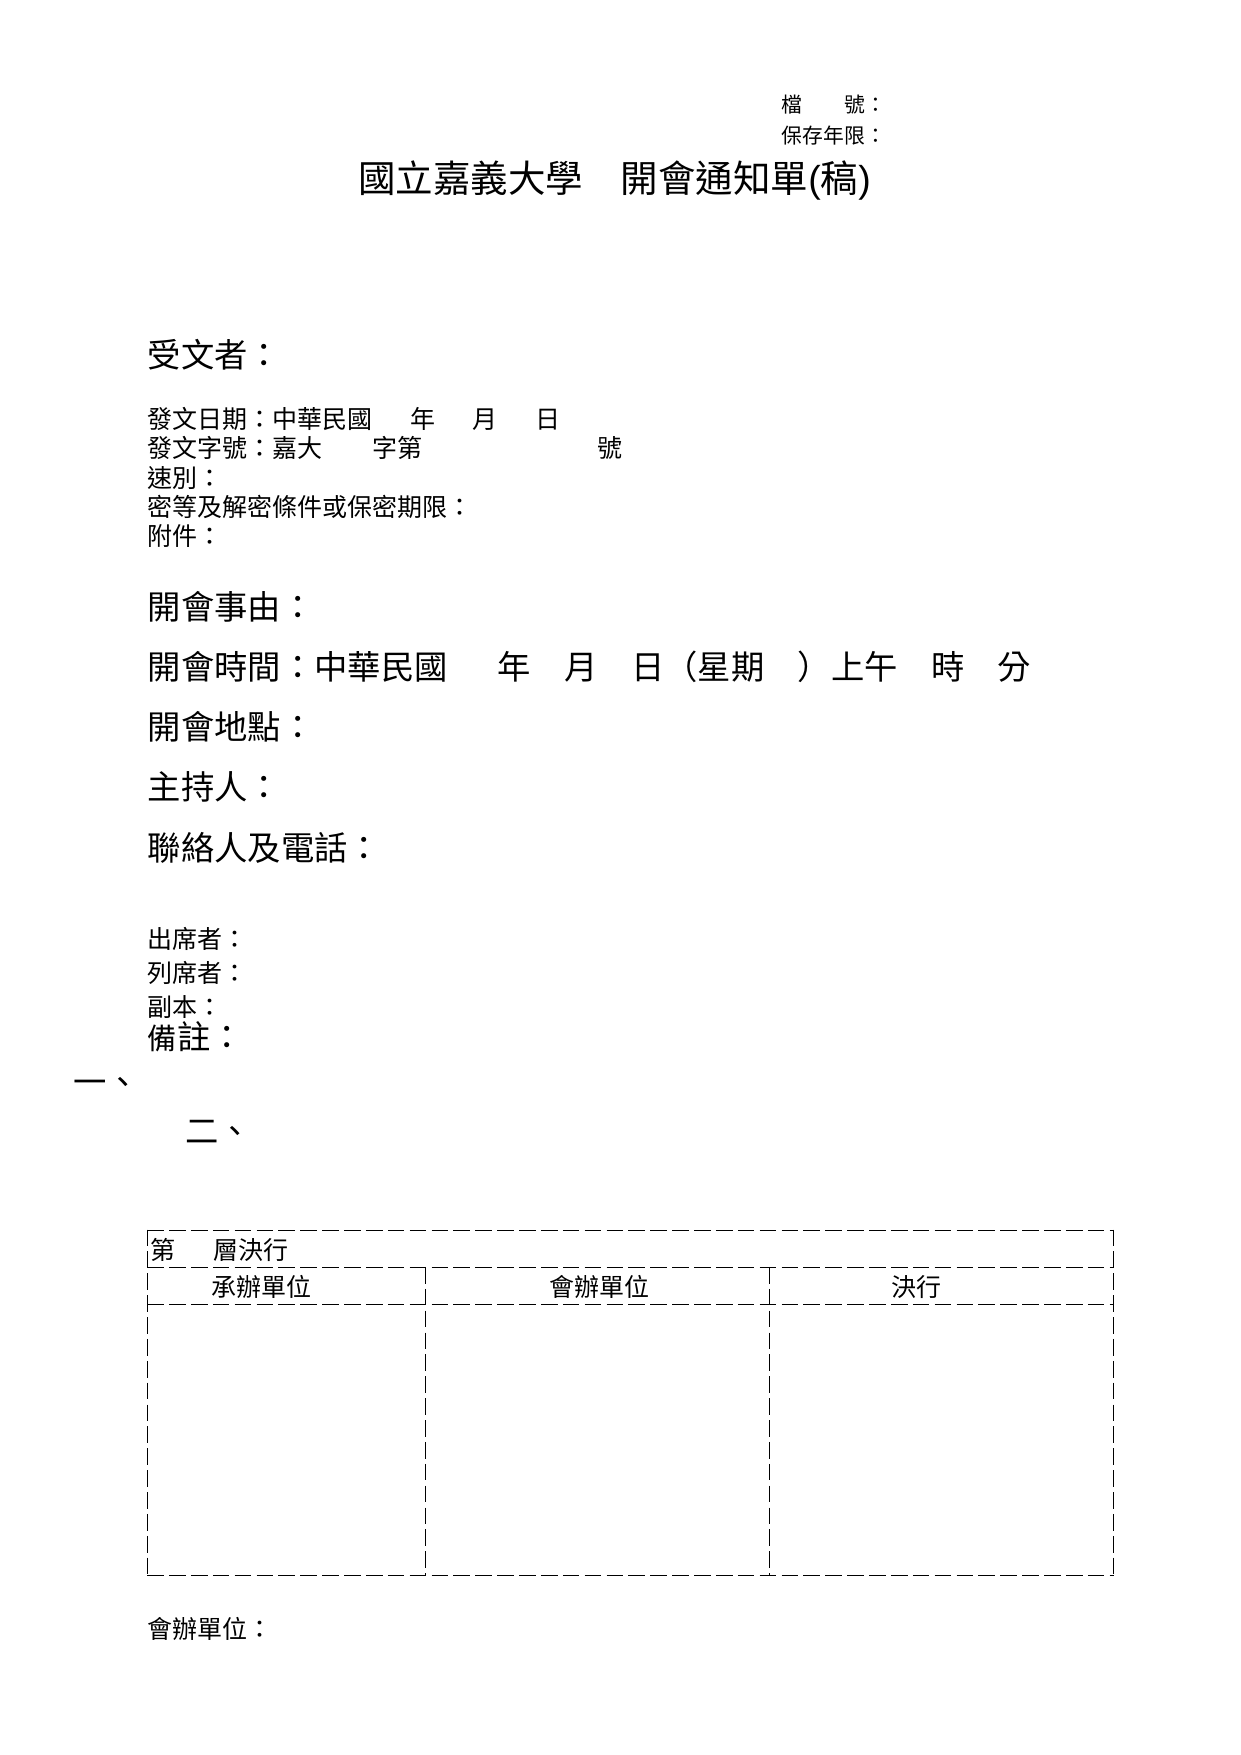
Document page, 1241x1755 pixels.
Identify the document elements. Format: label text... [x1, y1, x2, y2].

text 列席者： [148, 956, 1093, 989]
table_cell 會辦單位 [426, 1267, 769, 1304]
text 主持人： [148, 761, 1093, 809]
text 檔 號： [148, 89, 1093, 119]
text 國立嘉義大學 開會通知單(稿) [148, 149, 1093, 203]
text 開會地點： [148, 701, 1093, 749]
text 開會時間：中華民國 年 月 日（星期 ）上午 時 分 [148, 641, 1093, 689]
text 發文字號：嘉大 字第 號 [148, 434, 1093, 464]
text 出席者： [148, 920, 1093, 956]
text 保存年限： [148, 119, 1093, 149]
table_cell [148, 1304, 426, 1575]
text 會辦單位： [148, 1610, 1093, 1646]
text 二、 [185, 1104, 1093, 1153]
table_header 第 層決行 [148, 1230, 1113, 1267]
text 副本： [148, 989, 1093, 1023]
text 附件： [148, 522, 1093, 551]
text 速別： [148, 464, 1093, 493]
text 備註： [148, 1023, 1093, 1056]
text 聯絡人及電話： [148, 821, 1093, 869]
text 一、 [73, 1056, 1093, 1104]
table_cell [426, 1304, 769, 1575]
table_cell 決行 [769, 1267, 1113, 1304]
text 開會事由： [148, 580, 1093, 629]
table_cell 承辦單位 [148, 1267, 426, 1304]
text 受文者： [148, 328, 1093, 377]
text 發文日期：中華民國 年 月 日 [148, 405, 1093, 434]
text 密等及解密條件或保密期限： [148, 493, 1093, 522]
table_cell [769, 1304, 1113, 1575]
